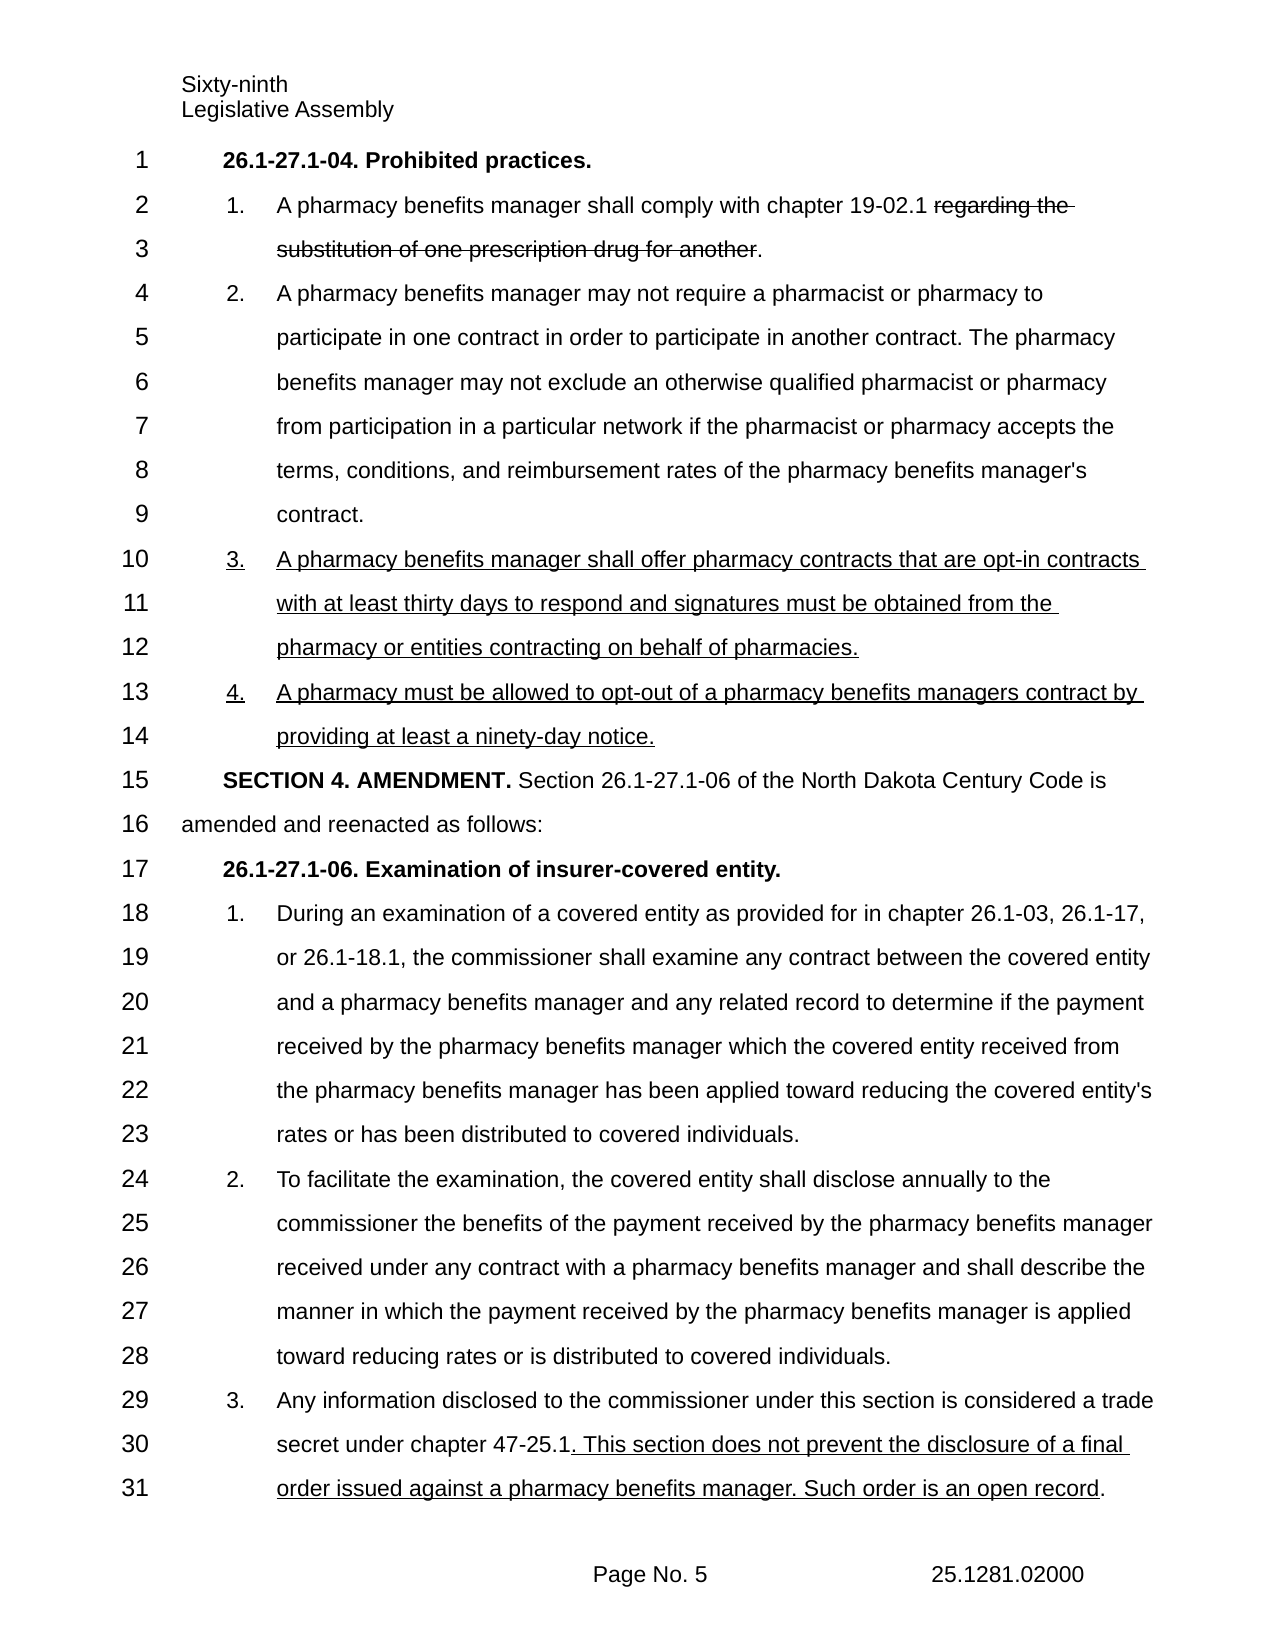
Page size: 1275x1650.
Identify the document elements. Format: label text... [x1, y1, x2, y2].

text SECTION 4. AMENDMENT. Section 26.1‑27.1‑06 of the North Dakota Century Code is amended and reenacted as follows: [181, 753, 1154, 842]
text 1. A pharmacy benefits manager shall comply with chapter 19‑02.1 regarding the substitution of one prescription drug for another. [181, 178, 1154, 266]
subtitle 26.1‑27.1‑04. Prohibited practices. [181, 133, 1154, 178]
text 1. During an examination of a covered entity as provided for in chapter 26.1‑03, 26.1‑17, or 26.1‑18.1, the commissioner shall examine any contract between the covered entity and a pharmacy benefits manager and any related record to determine if the payment received by the pharmacy benefits manager which the covered entity received from the pharmacy benefits manager has been applied toward reducing the covered entity's rates or has been distributed to covered individuals. [181, 886, 1154, 1152]
text 3. Any information disclosed to the commissioner under this section is considered a trade secret under chapter 47‑25.1. This section does not prevent the disclosure of a final order issued against a pharmacy benefits manager. Such order is an open record. [181, 1373, 1154, 1506]
text 2. To facilitate the examination, the covered entity shall disclose annually to the commissioner the benefits of the payment received by the pharmacy benefits manager received under any contract with a pharmacy benefits manager and shall describe the manner in which the payment received by the pharmacy benefits manager is applied toward reducing rates or is distributed to covered individuals. [181, 1152, 1154, 1373]
text 4. A pharmacy must be allowed to opt‑out of a pharmacy benefits managers contract by providing at least a ninety‑day notice. [181, 664, 1154, 753]
subtitle 26.1‑27.1‑06. Examination of insurer‑covered entity. [181, 842, 1154, 886]
text 2. A pharmacy benefits manager may not require a pharmacist or pharmacy to participate in one contract in order to participate in another contract. The pharmacy benefits manager may not exclude an otherwise qualified pharmacist or pharmacy from participation in a particular network if the pharmacist or pharmacy accepts the terms, conditions, and reimbursement rates of the pharmacy benefits manager's contract. [181, 266, 1154, 532]
text 3. A pharmacy benefits manager shall offer pharmacy contracts that are opt‑in contracts with at least thirty days to respond and signatures must be obtained from the pharmacy or entities contracting on behalf of pharmacies. [181, 532, 1154, 664]
